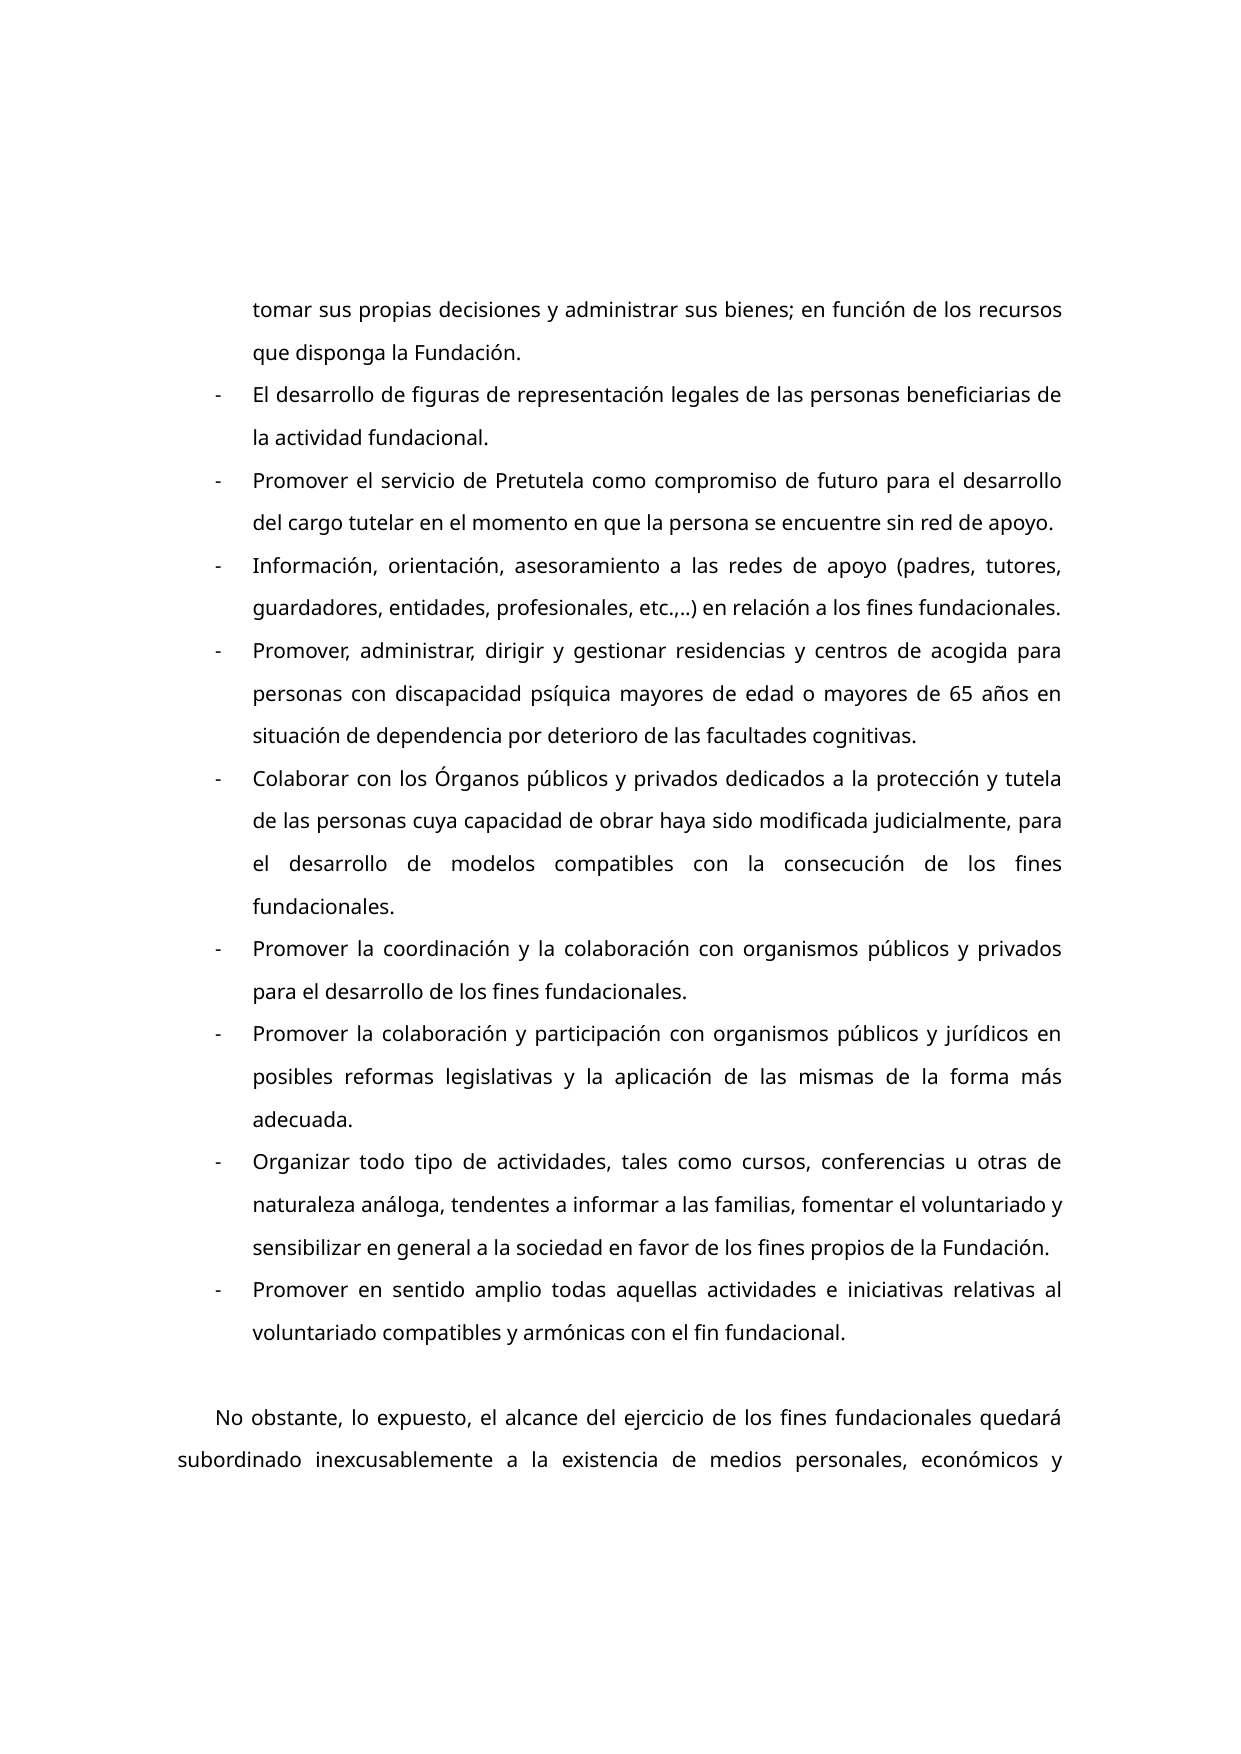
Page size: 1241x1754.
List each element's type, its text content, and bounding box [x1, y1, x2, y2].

list tomar sus propias decisiones y administrar sus bienes; en función de los recursos que disponga la Fundación. [215, 295, 1063, 366]
list Información, orientación, asesoramiento a las redes de apoyo (padres, tutores, guardadores, entidades, profesionales, etc.,..) en relación a los fines fundacionales. [215, 551, 1063, 622]
text No obstante, lo expuesto, el alcance del ejercicio de los fines fundacionales quedará subordinado inexcusablemente a la existencia de medios personales, económicos y [177, 1403, 1063, 1474]
list Promover la coordinación y la colaboración con organismos públicos y privados para el desarrollo de los fines fundacionales. [215, 934, 1063, 1005]
list Organizar todo tipo de actividades, tales como cursos, conferencias u otras de naturaleza análoga, tendentes a informar a las familias, fomentar el voluntariado y sensibilizar en general a la sociedad en favor de los fines propios de la Fundación. [215, 1147, 1063, 1261]
list Promover, administrar, dirigir y gestionar residencias y centros de acogida para personas con discapacidad psíquica mayores de edad o mayores de 65 años en situación de dependencia por deterioro de las facultades cognitivas. [215, 636, 1063, 750]
list Promover la colaboración y participación con organismos públicos y jurídicos en posibles reformas legislativas y la aplicación de las mismas de la forma más adecuada. [215, 1019, 1063, 1133]
list Promover en sentido amplio todas aquellas actividades e iniciativas relativas al voluntariado compatibles y armónicas con el fin fundacional. [215, 1275, 1063, 1346]
list Promover el servicio de Pretutela como compromiso de futuro para el desarrollo del cargo tutelar en el momento en que la persona se encuentre sin red de apoyo. [215, 466, 1063, 537]
list El desarrollo de figuras de representación legales de las personas beneficiarias de la actividad fundacional. [215, 381, 1063, 452]
list Colaborar con los Órganos públicos y privados dedicados a la protección y tutela de las personas cuya capacidad de obrar haya sido modificada judicialmente, para el desarrollo de modelos compatibles con la consecución de los fines fundacionales. [215, 764, 1063, 920]
